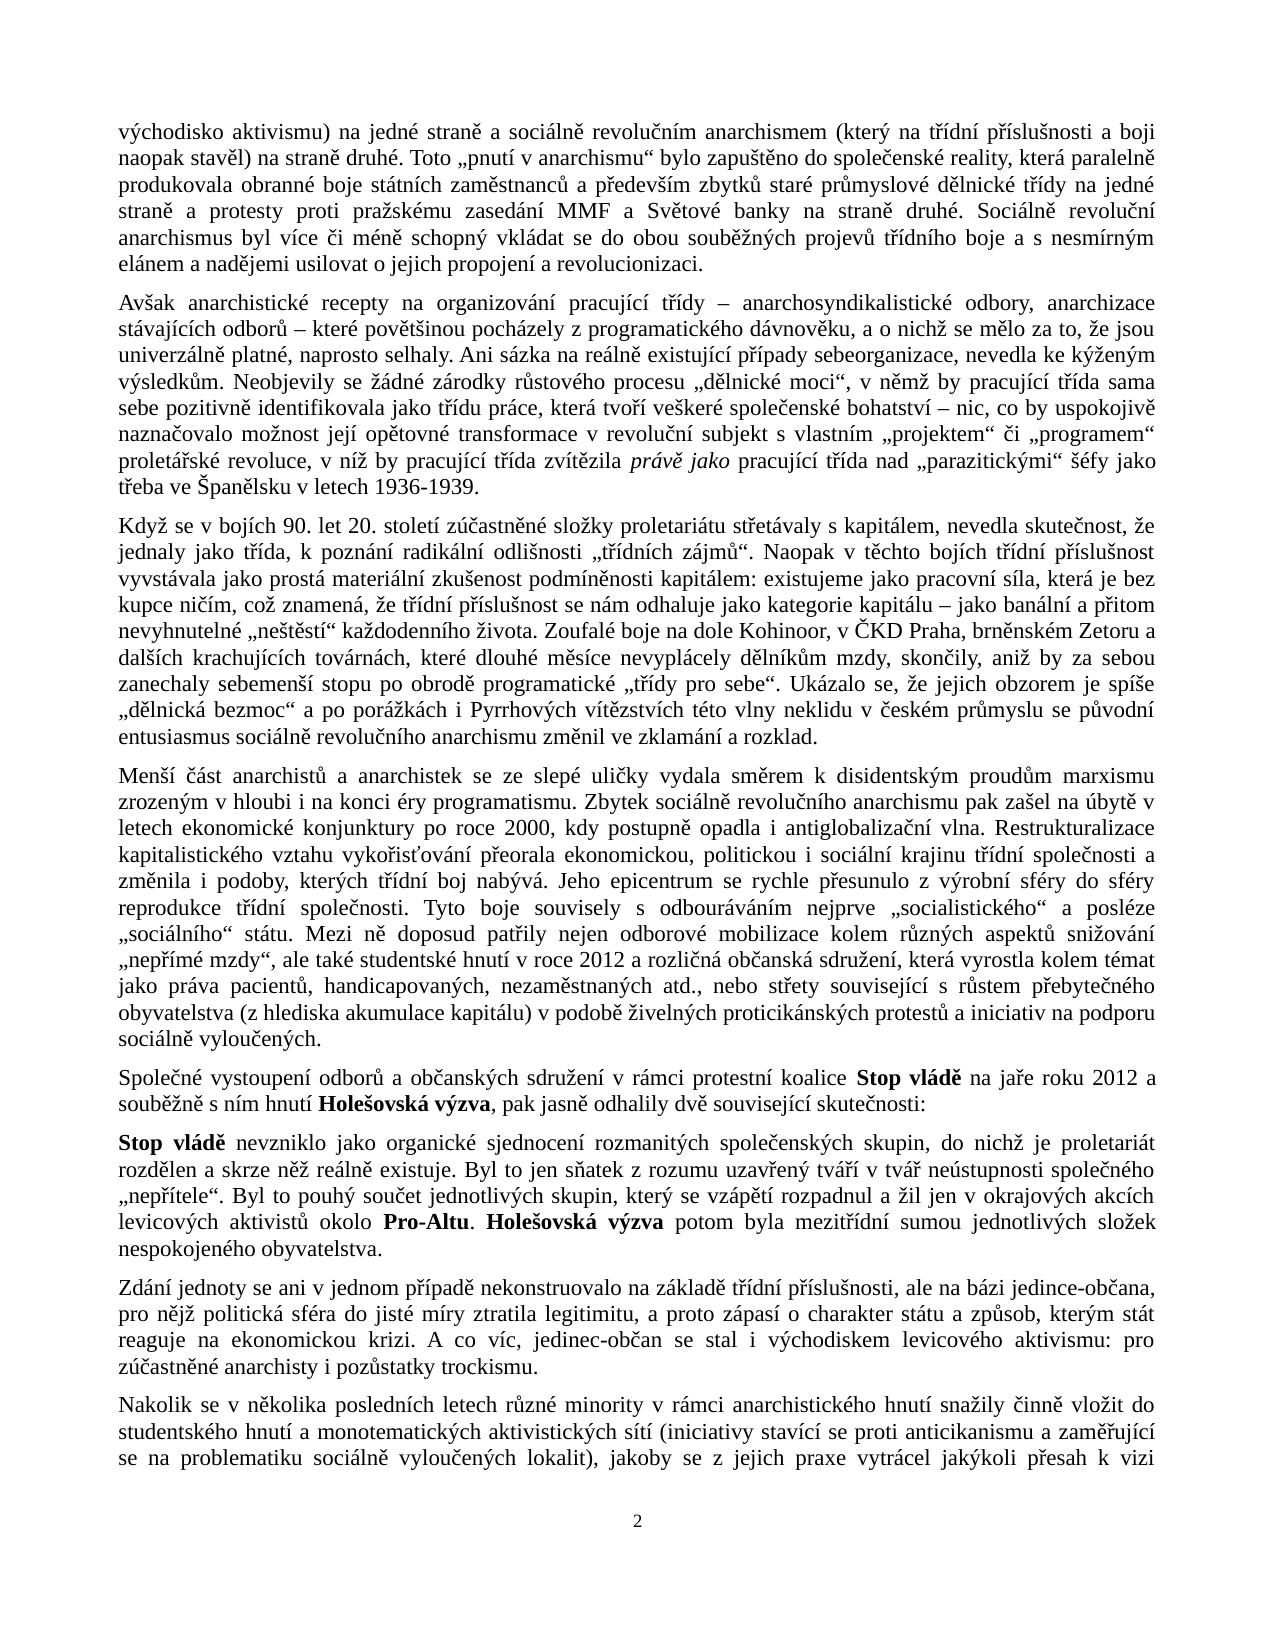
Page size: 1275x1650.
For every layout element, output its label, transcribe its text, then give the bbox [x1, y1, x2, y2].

text Stop vládě nevzniklo jako organické sjednocení rozmanitých společenských skupin, do nichž je proletariát rozdělen a skrze něž reálně existuje. Byl to jen sňatek z rozumu uzavřený tváří v tvář neústupnosti společného „nepřítele“. Byl to pouhý součet jednotlivých skupin, který se vzápětí rozpadnul a žil jen v okrajových akcích levicových aktivistů okolo Pro-Altu. Holešovská výzva potom byla mezitřídní sumou jednotlivých složek nespokojeného obyvatelstva. [118, 1129, 1157, 1261]
text Zdání jednoty se ani v jednom případě nekonstruovalo na základě třídní příslušnosti, ale na bázi jedince-občana, pro nějž politická sféra do jisté míry ztratila legitimitu, a proto zápasí o charakter státu a způsob, kterým stát reaguje na ekonomickou krizi. A co víc, jedinec-občan se stal i východiskem levicového aktivismu: pro zúčastněné anarchisty i pozůstatky trockismu. [118, 1274, 1157, 1379]
text Nakolik se v několika posledních letech různé minority v rámci anarchistického hnutí snažily činně vložit do studentského hnutí a monotematických aktivistických sítí (iniciativy stavící se proti anticikanismu a zaměřující se na problematiku sociálně vyloučených lokalit), jakoby se z jejich praxe vytrácel jakýkoli přesah k vizi [118, 1392, 1157, 1471]
text Společné vystoupení odborů a občanských sdružení v rámci protestní koalice Stop vládě na jaře roku 2012 a souběžně s ním hnutí Holešovská výzva, pak jasně odhalily dvě související skutečnosti: [118, 1064, 1157, 1117]
text Menší část anarchistů a anarchistek se ze slepé uličky vydala směrem k disidentským proudům marxismu zrozeným v hloubi i na konci éry programatismu. Zbytek sociálně revolučního anarchismu pak zašel na úbytě v letech ekonomické konjunktury po roce 2000, kdy postupně opadla i antiglobalizační vlna. Restrukturalizace kapitalistického vztahu vykořisťování přeorala ekonomickou, politickou i sociální krajinu třídní společnosti a změnila i podoby, kterých třídní boj nabývá. Jeho epicentrum se rychle přesunulo z výrobní sféry do sféry reprodukce třídní společnosti. Tyto boje souvisely s odbouráváním nejprve „socialistického“ a posléze „sociálního“ státu. Mezi ně doposud patřily nejen odborové mobilizace kolem různých aspektů snižování „nepřímé mzdy“, ale také studentské hnutí v roce 2012 a rozličná občanská sdružení, která vyrostla kolem témat jako práva pacientů, handicapovaných, nezaměstnaných atd., nebo střety související s růstem přebytečného obyvatelstva (z hlediska akumulace kapitálu) v podobě živelných proticikánských protestů a iniciativ na podporu sociálně vyloučených. [118, 762, 1157, 1052]
text Avšak anarchistické recepty na organizování pracující třídy – anarchosyndikalistické odbory, anarchizace stávajících odborů – které povětšinou pocházely z programatického dávnověku, a o nichž se mělo za to, že jsou univerzálně platné, naprosto selhaly. Ani sázka na reálně existující případy sebeorganizace, nevedla ke kýženým výsledkům. Neobjevily se žádné zárodky růstového procesu „dělnické moci“, v němž by pracující třída sama sebe pozitivně identifikovala jako třídu práce, která tvoří veškeré společenské bohatství – nic, co by uspokojivě naznačovalo možnost její opětovné transformace v revoluční subjekt s vlastním „projektem“ či „programem“ proletářské revoluce, v níž by pracující třída zvítězila právě jako pracující třída nad „parazitickými“ šéfy jako třeba ve Španělsku v letech 1936-1939. [118, 289, 1157, 499]
text Když se v bojích 90. let 20. století zúčastněné složky proletariátu střetávaly s kapitálem, nevedla skutečnost, že jednaly jako třída, k poznání radikální odlišnosti „třídních zájmů“. Naopak v těchto bojích třídní příslušnost vyvstávala jako prostá materiální zkušenost podmíněnosti kapitálem: existujeme jako pracovní síla, která je bez kupce ničím, což znamená, že třídní příslušnost se nám odhaluje jako kategorie kapitálu – jako banální a přitom nevyhnutelné „neštěstí“ každodenního života. Zoufalé boje na dole Kohinoor, v ČKD Praha, brněnském Zetoru a dalších krachujících továrnách, které dlouhé měsíce nevyplácely dělníkům mzdy, skončily, aniž by za sebou zanechaly sebemenší stopu po obrodě programatické „třídy pro sebe“. Ukázalo se, že jejich obzorem je spíše „dělnická bezmoc“ a po porážkách i Pyrrhových vítězstvích této vlny neklidu v českém průmyslu se původní entusiasmus sociálně revolučního anarchismu změnil ve zklamání a rozklad. [118, 512, 1157, 749]
text východisko aktivismu) na jedné straně a sociálně revolučním anarchismem (který na třídní příslušnosti a boji naopak stavěl) na straně druhé. Toto „pnutí v anarchismu“ bylo zapuštěno do společenské reality, která paralelně produkovala obranné boje státních zaměstnanců a především zbytků staré průmyslové dělnické třídy na jedné straně a protesty proti pražskému zasedání MMF a Světové banky na straně druhé. Sociálně revoluční anarchismus byl více či méně schopný vkládat se do obou souběžných projevů třídního boje a s nesmírným elánem a nadějemi usilovat o jejich propojení a revolucionizaci. [118, 118, 1157, 276]
